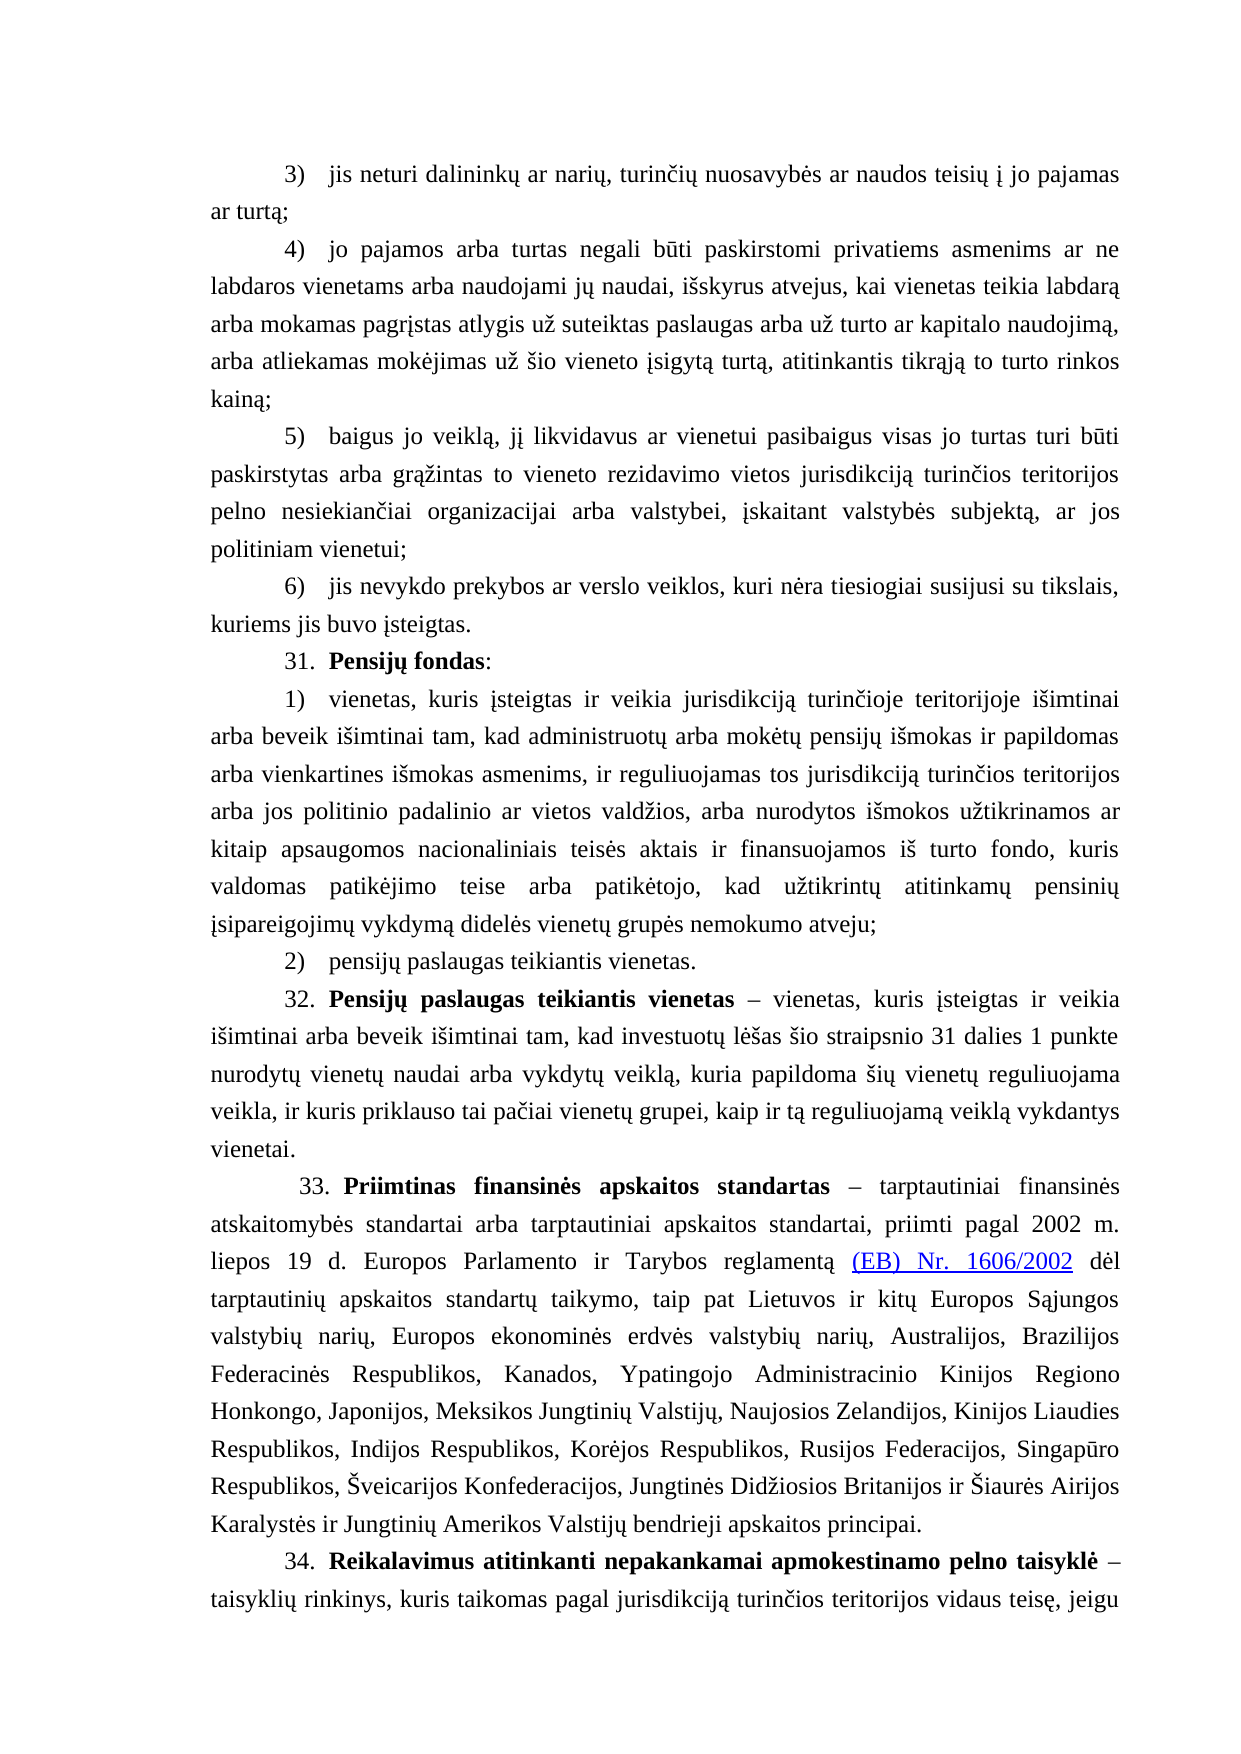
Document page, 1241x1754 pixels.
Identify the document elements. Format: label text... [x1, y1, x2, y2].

text 33. Priimtinas finansinės apskaitos standartas – tarptautiniai finansinės atskaitomybės standartai arba tarptautiniai apskaitos standartai, priimti pagal 2002 m. liepos 19 d. Europos Parlamento ir Tarybos reglamentą (EB) Nr. 1606/2002 dėl tarptautinių apskaitos standartų taikymo, taip pat Lietuvos ir kitų Europos Sąjungos valstybių narių, Europos ekonominės erdvės valstybių narių, Australijos, Brazilijos Federacinės Respublikos, Kanados, Ypatingojo Administracinio Kinijos Regiono Honkongo, Japonijos, Meksikos Jungtinių Valstijų, Naujosios Zelandijos, Kinijos Liaudies Respublikos, Indijos Respublikos, Korėjos Respublikos, Rusijos Federacijos, Singapūro Respublikos, Šveicarijos Konfederacijos, Jungtinės Didžiosios Britanijos ir Šiaurės Airijos Karalystės ir Jungtinių Amerikos Valstijų bendrieji apskaitos principai. [210, 1162, 1120, 1537]
text 34. Reikalavimus atitinkanti nepakankamai apmokestinamo pelno taisyklė – taisyklių rinkinys, kuris taikomas pagal jurisdikciją turinčios teritorijos vidaus teisę, jeigu [210, 1537, 1120, 1612]
text 31. Pensijų fondas: [210, 637, 1120, 675]
text 5) baigus jo veiklą, jį likvidavus ar vienetui pasibaigus visas jo turtas turi būti paskirstytas arba grąžintas to vieneto rezidavimo vietos jurisdikciją turinčios teritorijos pelno nesiekiančiai organizacijai arba valstybei, įskaitant valstybės subjektą, ar jos politiniam vienetui; [210, 412, 1120, 562]
text 3) jis neturi dalininkų ar narių, turinčių nuosavybės ar naudos teisių į jo pajamas ar turtą; [210, 150, 1120, 225]
text 6) jis nevykdo prekybos ar verslo veiklos, kuri nėra tiesiogiai susijusi su tikslais, kuriems jis buvo įsteigtas. [210, 562, 1120, 637]
text 2) pensijų paslaugas teikiantis vienetas. [210, 937, 1120, 975]
text 1) vienetas, kuris įsteigtas ir veikia jurisdikciją turinčioje teritorijoje išimtinai arba beveik išimtinai tam, kad administruotų arba mokėtų pensijų išmokas ir papildomas arba vienkartines išmokas asmenims, ir reguliuojamas tos jurisdikciją turinčios teritorijos arba jos politinio padalinio ar vietos valdžios, arba nurodytos išmokos užtikrinamos ar kitaip apsaugomos nacionaliniais teisės aktais ir finansuojamos iš turto fondo, kuris valdomas patikėjimo teise arba patikėtojo, kad užtikrintų atitinkamų pensinių įsipareigojimų vykdymą didelės vienetų grupės nemokumo atveju; [210, 675, 1120, 937]
text 32. Pensijų paslaugas teikiantis vienetas – vienetas, kuris įsteigtas ir veikia išimtinai arba beveik išimtinai tam, kad investuotų lėšas šio straipsnio 31 dalies 1 punkte nurodytų vienetų naudai arba vykdytų veiklą, kuria papildoma šių vienetų reguliuojama veikla, ir kuris priklauso tai pačiai vienetų grupei, kaip ir tą reguliuojamą veiklą vykdantys vienetai. [210, 975, 1120, 1162]
text 4) jo pajamos arba turtas negali būti paskirstomi privatiems asmenims ar ne labdaros vienetams arba naudojami jų naudai, išskyrus atvejus, kai vienetas teikia labdarą arba mokamas pagrįstas atlygis už suteiktas paslaugas arba už turto ar kapitalo naudojimą, arba atliekamas mokėjimas už šio vieneto įsigytą turtą, atitinkantis tikrąją to turto rinkos kainą; [210, 225, 1120, 412]
